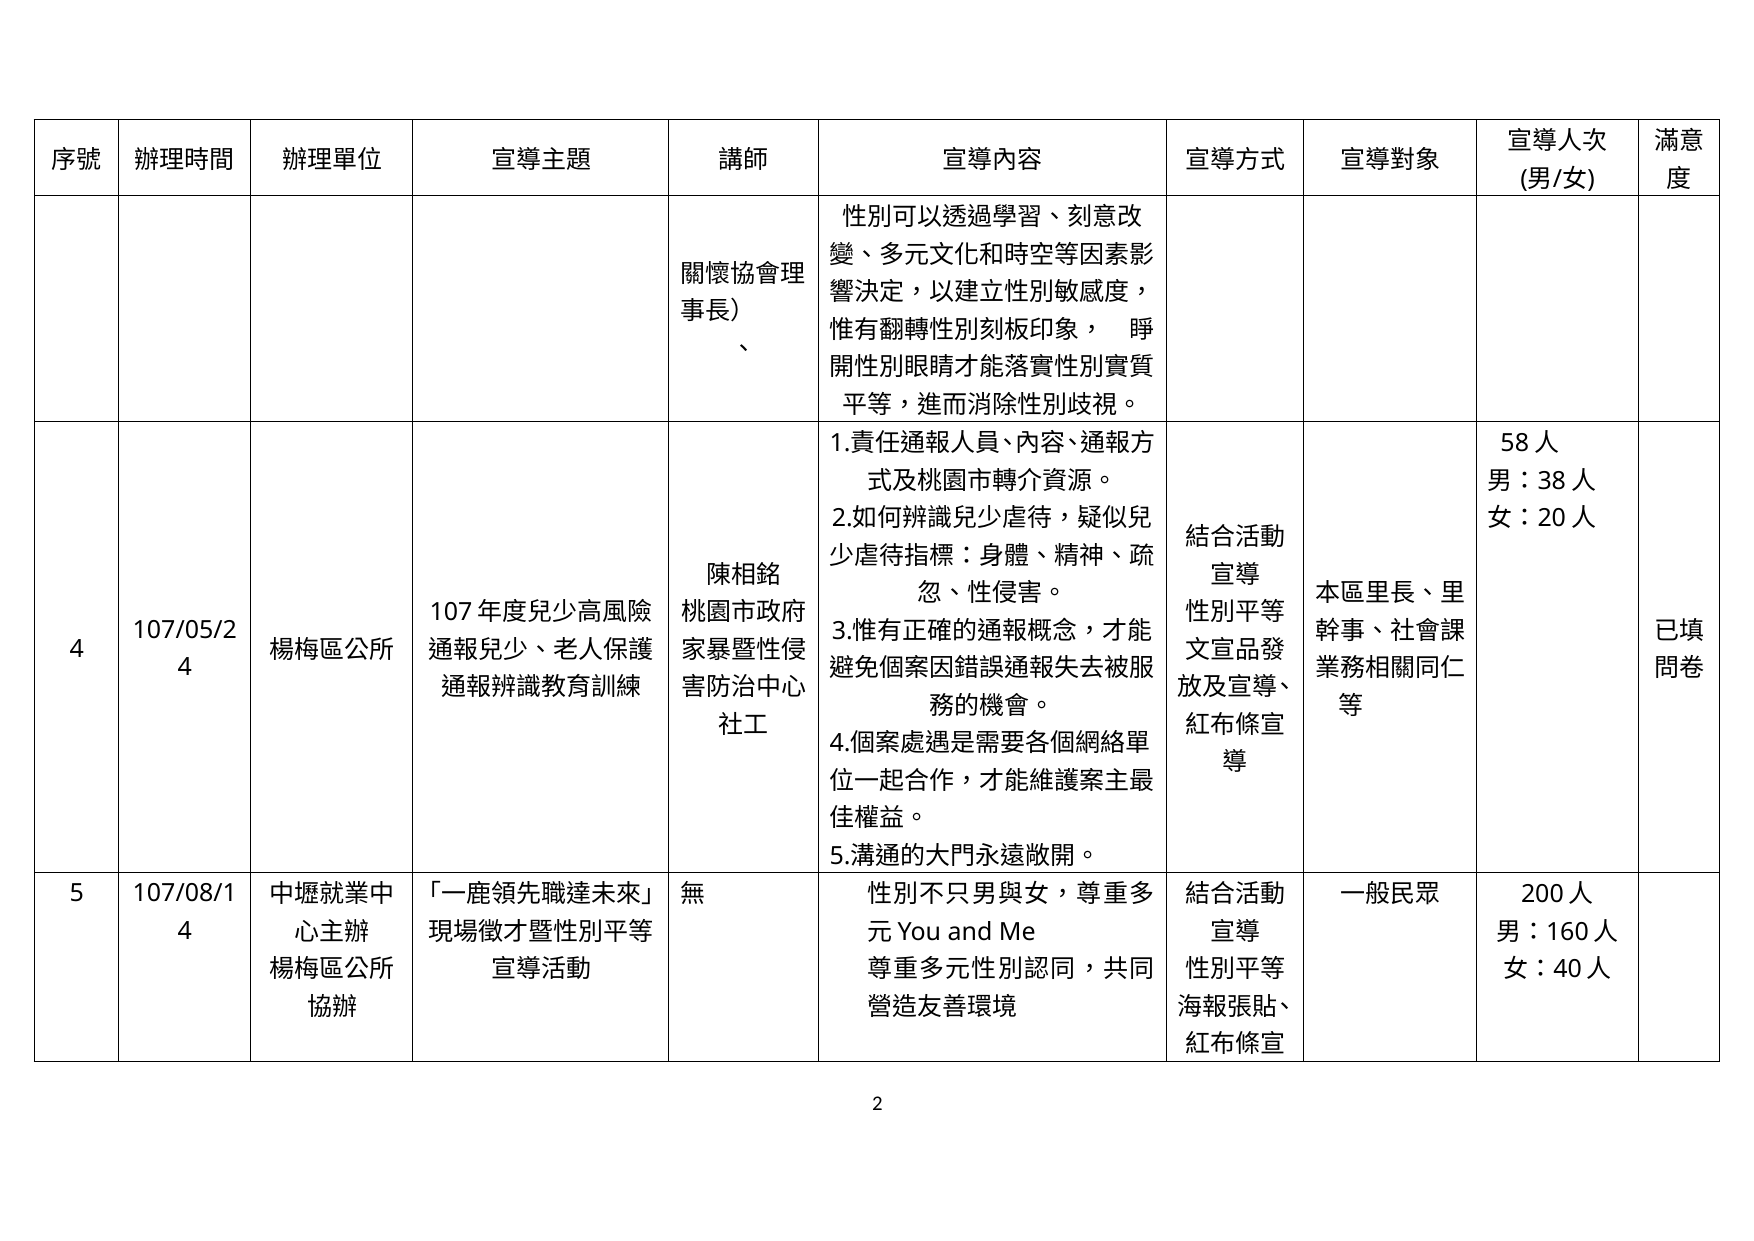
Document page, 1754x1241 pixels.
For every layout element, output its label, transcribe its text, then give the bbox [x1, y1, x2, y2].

table_cell 性別不只男與女，尊重多元 You and Me 尊重多元性別認同，共同營造友善環境 [819, 873, 1166, 1061]
table_cell [1477, 196, 1638, 421]
table_cell 結合活動宣導 性別平等海報張貼、紅布條宣 [1167, 873, 1303, 1061]
table_cell 一般民眾 [1304, 873, 1476, 1061]
table_cell 性別可以透過學習、刻意改變、多元文化和時空等因素影響決定，以建立性別敏感度，惟有翻轉性別刻板印象， 睜開性別眼睛才能落實性別實質平等，進而消除性別歧視。 [819, 196, 1166, 421]
table_cell 陳相銘 桃園市政府家暴暨性侵害防治中心社工 [669, 422, 818, 872]
table_header 宣導人次 (男/女) [1477, 120, 1638, 195]
table_header 宣導內容 [819, 120, 1166, 195]
table_cell 本區里長、里幹事、社會課業務相關同仁等 [1304, 422, 1476, 872]
table_cell 中壢就業中心主辦 楊梅區公所協辦 [251, 873, 412, 1061]
table_header 辦理單位 [251, 120, 412, 195]
table_cell 107年度兒少高風險通報兒少、老人保護通報辨識教育訓練 [413, 422, 668, 872]
table_cell 已填問卷 [1639, 422, 1719, 872]
table_cell [1167, 196, 1303, 421]
table_cell 107/05/24 [119, 422, 250, 872]
table_cell [251, 196, 412, 421]
table_cell 107/08/14 [119, 873, 250, 1061]
table_cell 1.責任通報人員、內容、通報方式及桃園市轉介資源。 2.如何辨識兒少虐待，疑似兒少虐待指標：身體、精神、疏忽、性侵害。 3.惟有正確的通報概念，才能避免個案因錯誤通報失去被服務的機會。 4.個案處遇是需要各個網絡單位一起合作，才能維護案主最佳權益。 5.溝通的大門永遠敞開。 [819, 422, 1166, 872]
table_cell [413, 196, 668, 421]
table_cell 200人 男：160人 女：40人 [1477, 873, 1638, 1061]
table_header 序號 [35, 120, 118, 195]
table_cell 58人 男：38人 女：20人 [1477, 422, 1638, 872]
table_cell 4 [35, 422, 118, 872]
table_cell [1639, 873, 1719, 1061]
table_cell 楊梅區公所 [251, 422, 412, 872]
table_cell [119, 196, 250, 421]
table_cell [1639, 196, 1719, 421]
table_header 宣導對象 [1304, 120, 1476, 195]
table_cell 結合活動宣導 性別平等文宣品發放及宣導、紅布條宣導 [1167, 422, 1303, 872]
table_cell 5 [35, 873, 118, 1061]
table_cell 「一鹿領先職達未來」現場徵才暨性別平等宣導活動 [413, 873, 668, 1061]
table_cell [35, 196, 118, 421]
table_header 滿意度 [1639, 120, 1719, 195]
table_cell 無 [669, 873, 818, 1061]
table_cell [1304, 196, 1476, 421]
table_header 辦理時間 [119, 120, 250, 195]
table_header 宣導主題 [413, 120, 668, 195]
table_cell 關懷協會理事長） 、 [669, 196, 818, 421]
table_header 講師 [669, 120, 818, 195]
table_header 宣導方式 [1167, 120, 1303, 195]
